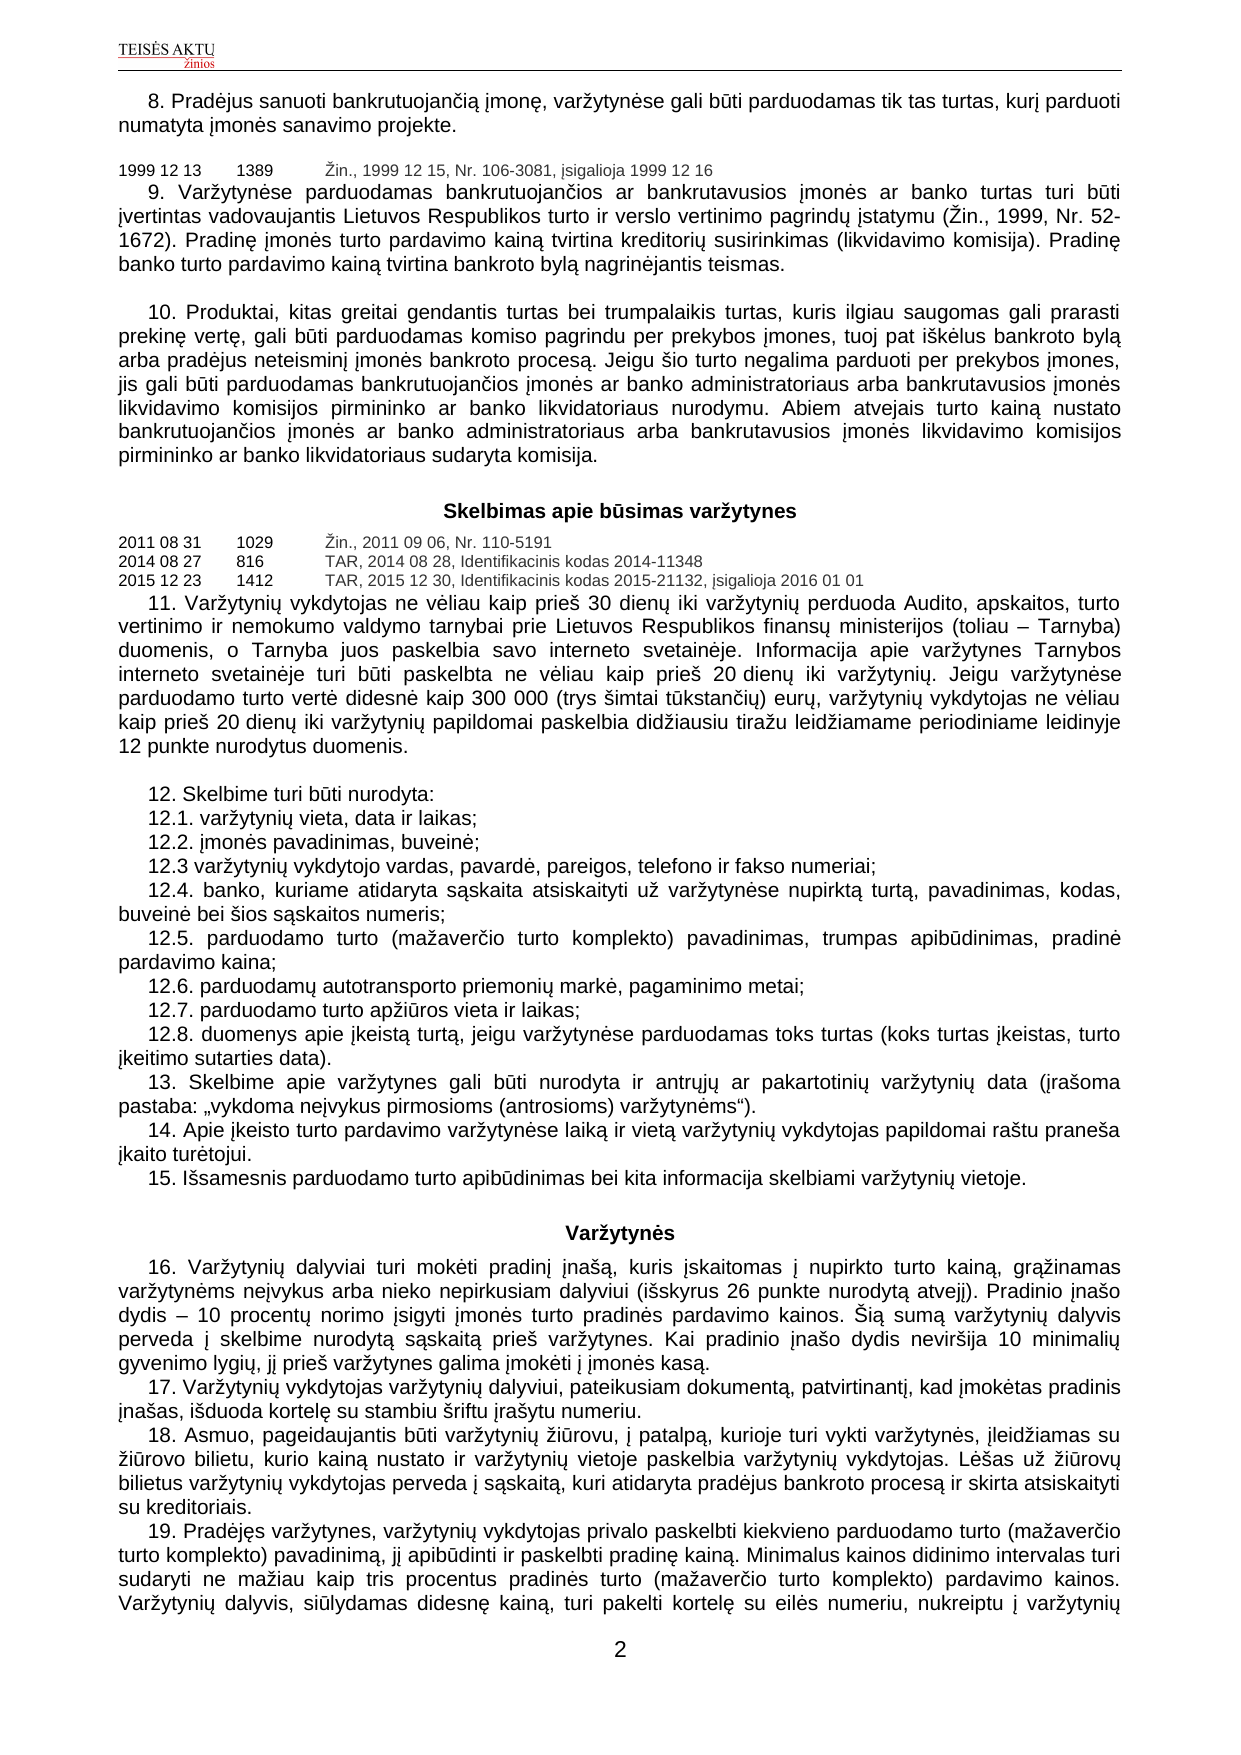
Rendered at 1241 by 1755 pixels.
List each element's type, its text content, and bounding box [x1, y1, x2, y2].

text 17. Varžytynių vykdytojas varžytynių dalyviui, pateikusiam dokumentą, patvirtinantį, kad įmokėtas pradinis įnašas, išduoda kortelę su stambiu šriftu įrašytu numeriu. [118, 1375, 1122, 1423]
text 12.2. įmonės pavadinimas, buveinė; [118, 830, 1122, 854]
text 12.3 varžytynių vykdytojo vardas, pavardė, pareigos, telefono ir fakso numeriai; [118, 854, 1122, 878]
text 12.6. parduodamų autotransporto priemonių markė, pagaminimo metai; [118, 974, 1122, 998]
text 18. Asmuo, pageidaujantis būti varžytynių žiūrovu, į patalpą, kurioje turi vykti varžytynės, įleidžiamas su žiūrovo bilietu, kurio kainą nustato ir varžytynių vietoje paskelbia varžytynių vykdytojas. Lėšas už žiūrovų bilietus varžytynių vykdytojas perveda į sąskaitą, kuri atidaryta pradėjus bankroto procesą ir skirta atsiskaityti su kreditoriais. [118, 1423, 1122, 1518]
text 2015 12 23 1412 TAR, 2015 12 30, Identifikacinis kodas 2015-21132, įsigalioja 2016 01 01 [118, 571, 1122, 590]
text Skelbimas apie būsimas varžytynes [118, 498, 1122, 522]
text 19. Pradėjęs varžytynes, varžytynių vykdytojas privalo paskelbti kiekvieno parduodamo turto (mažaverčio turto komplekto) pavadinimą, jį apibūdinti ir paskelbti pradinę kainą. Minimalus kainos didinimo intervalas turi sudaryti ne mažiau kaip tris procentus pradinės turto (mažaverčio turto komplekto) pardavimo kainos. Varžytynių dalyvis, siūlydamas didesnę kainą, turi pakelti kortelę su eilės numeriu, nukreiptu į varžytynių [118, 1518, 1122, 1614]
text 1999 12 13 1389 Žin., 1999 12 15, Nr. 106-3081, įsigalioja 1999 12 16 [118, 161, 1122, 180]
text 14. Apie įkeisto turto pardavimo varžytynėse laiką ir vietą varžytynių vykdytojas papildomai raštu praneša įkaito turėtojui. [118, 1117, 1122, 1165]
text 15. Išsamesnis parduodamo turto apibūdinimas bei kita informacija skelbiami varžytynių vietoje. [118, 1165, 1122, 1189]
text 12.1. varžytynių vieta, data ir laikas; [118, 806, 1122, 830]
text 12.7. parduodamo turto apžiūros vieta ir laikas; [118, 998, 1122, 1022]
text 12. Skelbime turi būti nurodyta: [118, 782, 1122, 806]
text 2014 08 27 816 TAR, 2014 08 28, Identifikacinis kodas 2014-11348 [118, 552, 1122, 571]
text 10. Produktai, kitas greitai gendantis turtas bei trumpalaikis turtas, kuris ilgiau saugomas gali prarasti prekinę vertę, gali būti parduodamas komiso pagrindu per prekybos įmones, tuoj pat iškėlus bankroto bylą arba pradėjus neteisminį įmonės bankroto procesą. Jeigu šio turto negalima parduoti per prekybos įmones, jis gali būti parduodamas bankrutuojančios įmonės ar banko administratoriaus arba bankrutavusios įmonės likvidavimo komisijos pirmininko ar banko likvidatoriaus nurodymu. Abiem atvejais turto kainą nustato bankrutuojančios įmonės ar banko administratoriaus arba bankrutavusios įmonės likvidavimo komisijos pirmininko ar banko likvidatoriaus sudaryta komisija. [118, 299, 1122, 467]
text Varžytynės [118, 1221, 1122, 1244]
text 13. Skelbime apie varžytynes gali būti nurodyta ir antrųjų ar pakartotinių varžytynių data (įrašoma pastaba: „vykdoma neįvykus pirmosioms (antrosioms) varžytynėms“). [118, 1069, 1122, 1117]
text 12.8. duomenys apie įkeistą turtą, jeigu varžytynėse parduodamas toks turtas (koks turtas įkeistas, turto įkeitimo sutarties data). [118, 1022, 1122, 1069]
text 11. Varžytynių vykdytojas ne vėliau kaip prieš 30 dienų iki varžytynių perduoda Audito, apskaitos, turto vertinimo ir nemokumo valdymo tarnybai prie Lietuvos Respublikos finansų ministerijos (toliau – Tarnyba) duomenis, o Tarnyba juos paskelbia savo interneto svetainėje. Informacija apie varžytynes Tarnybos interneto svetainėje turi būti paskelbta ne vėliau kaip prieš 20 dienų iki varžytynių. Jeigu varžytynėse parduodamo turto vertė didesnė kaip 300 000 (trys šimtai tūkstančių) eurų, varžytynių vykdytojas ne vėliau kaip prieš 20 dienų iki varžytynių papildomai paskelbia didžiausiu tiražu leidžiamame periodiniame leidinyje 12 punkte nurodytus duomenis. [118, 590, 1122, 758]
text 9. Varžytynėse parduodamas bankrutuojančios ar bankrutavusios įmonės ar banko turtas turi būti įvertintas vadovaujantis Lietuvos Respublikos turto ir verslo vertinimo pagrindų įstatymu (Žin., 1999, Nr. 52-1672). Pradinę įmonės turto pardavimo kainą tvirtina kreditorių susirinkimas (likvidavimo komisija). Pradinę banko turto pardavimo kainą tvirtina bankroto bylą nagrinėjantis teismas. [118, 180, 1122, 276]
text 16. Varžytynių dalyviai turi mokėti pradinį įnašą, kuris įskaitomas į nupirkto turto kainą, grąžinamas varžytynėms neįvykus arba nieko nepirkusiam dalyviui (išskyrus 26 punkte nurodytą atvejį). Pradinio įnašo dydis – 10 procentų norimo įsigyti įmonės turto pradinės pardavimo kainos. Šią sumą varžytynių dalyvis perveda į skelbime nurodytą sąskaitą prieš varžytynes. Kai pradinio įnašo dydis neviršija 10 minimalių gyvenimo lygių, jį prieš varžytynes galima įmokėti į įmonės kasą. [118, 1255, 1122, 1375]
text 12.5. parduodamo turto (mažaverčio turto komplekto) pavadinimas, trumpas apibūdinimas, pradinė pardavimo kaina; [118, 926, 1122, 974]
text 2011 08 31 1029 Žin., 2011 09 06, Nr. 110-5191 [118, 533, 1122, 552]
text 12.4. banko, kuriame atidaryta sąskaita atsiskaityti už varžytynėse nupirktą turtą, pavadinimas, kodas, buveinė bei šios sąskaitos numeris; [118, 878, 1122, 926]
text 8. Pradėjus sanuoti bankrutuojančią įmonę, varžytynėse gali būti parduodamas tik tas turtas, kurį parduoti numatyta įmonės sanavimo projekte. [118, 89, 1122, 137]
